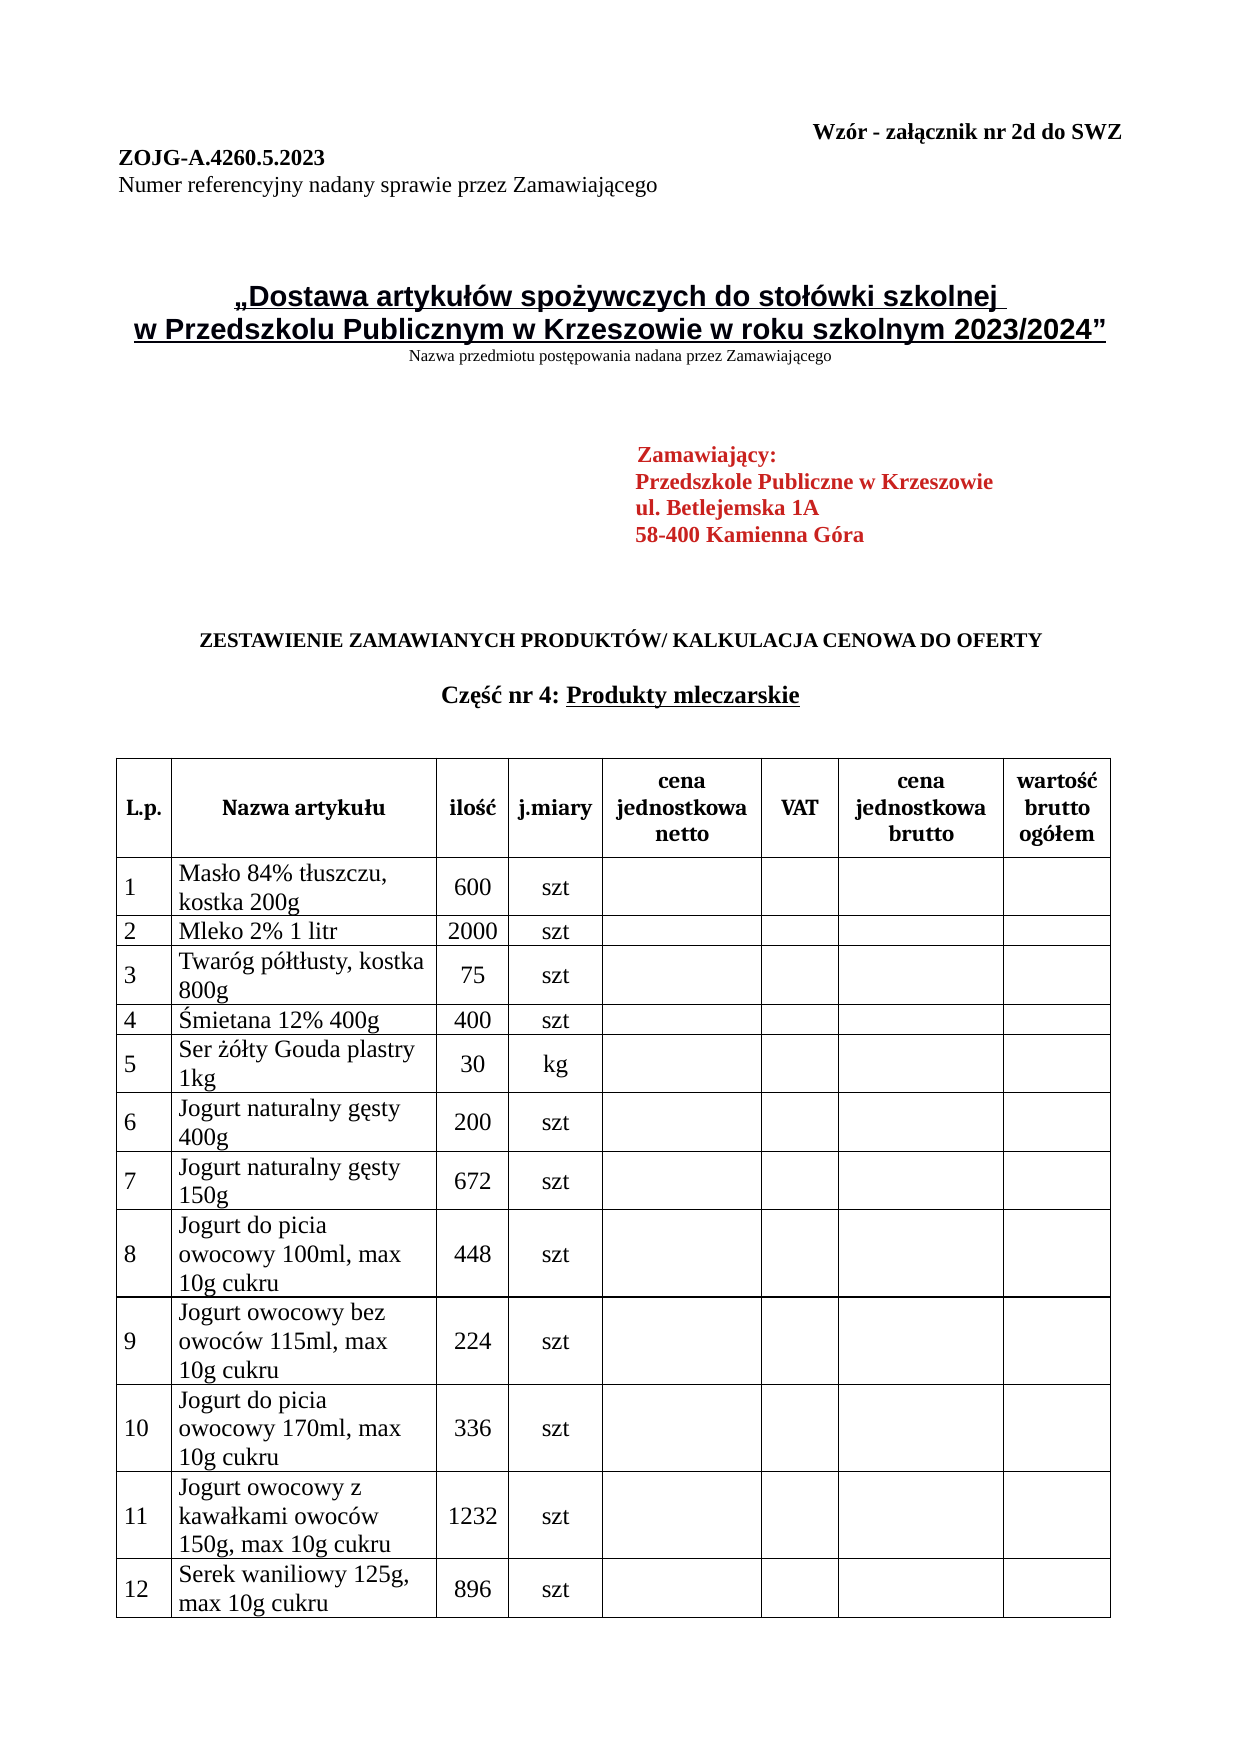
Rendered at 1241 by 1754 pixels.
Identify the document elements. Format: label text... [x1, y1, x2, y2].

table_cell [839, 1035, 1003, 1092]
table_cell 200 [437, 1093, 508, 1151]
table_cell [1004, 1385, 1110, 1471]
table_cell 8 [117, 1210, 171, 1296]
table_cell [603, 1298, 761, 1384]
table_cell [603, 1385, 761, 1471]
table_cell [1004, 1005, 1110, 1033]
table_cell 9 [117, 1298, 171, 1384]
table_header VAT [762, 759, 838, 857]
text ZESTAWIENIE ZAMAWIANYCH PRODUKTÓW/ KALKULACJA CENOWA DO OFERTY [118, 628, 1124, 652]
table_cell szt [509, 1559, 602, 1617]
table_cell [839, 1210, 1003, 1296]
table_cell Mleko 2% 1 litr [172, 916, 436, 945]
table_header j.miary [509, 759, 602, 857]
table_cell 224 [437, 1298, 508, 1384]
table_cell Twaróg półtłusty, kostka 800g [172, 946, 436, 1004]
table_cell Śmietana 12% 400g [172, 1005, 436, 1033]
table_cell 4 [117, 1005, 171, 1033]
table_header Nazwa artykułu [172, 759, 436, 857]
table_cell [1004, 1472, 1110, 1558]
table_cell [839, 1385, 1003, 1471]
text Przedszkole Publiczne w Krzeszowie [118, 468, 1122, 494]
table_cell szt [509, 1385, 602, 1471]
table_cell 672 [437, 1152, 508, 1209]
table_cell Jogurt do picia owocowy 170ml, max 10g cukru [172, 1385, 436, 1471]
table_cell 2000 [437, 916, 508, 945]
table_cell szt [509, 1298, 602, 1384]
table_cell szt [509, 1472, 602, 1558]
table_cell [762, 1210, 838, 1296]
table_cell [762, 946, 838, 1004]
table_cell Jogurt owocowy bez owoców 115ml, max 10g cukru [172, 1298, 436, 1384]
table_cell [762, 1559, 838, 1617]
table_cell [762, 916, 838, 945]
table_header cena jednostkowa brutto [839, 759, 1003, 857]
text ZOJG-A.4260.5.2023 [118, 144, 1122, 171]
table_cell [839, 1005, 1003, 1033]
table_header L.p. [117, 759, 171, 857]
table_cell szt [509, 1152, 602, 1209]
text 58-400 Kamienna Góra [118, 521, 1122, 547]
text ul. Betlejemska 1A [118, 494, 1122, 521]
table_cell [762, 1152, 838, 1209]
text Nazwa przedmiotu postępowania nadana przez Zamawiającego [118, 346, 1122, 365]
table_cell 400 [437, 1005, 508, 1033]
table_cell szt [509, 1005, 602, 1033]
table_cell [1004, 1035, 1110, 1092]
table_cell [603, 916, 761, 945]
table_cell [762, 1035, 838, 1092]
table_cell [839, 1559, 1003, 1617]
table_header cena jednostkowa netto [603, 759, 761, 857]
table_cell [839, 1152, 1003, 1209]
table_header wartość brutto ogółem [1004, 759, 1110, 857]
table_cell [603, 1210, 761, 1296]
table_cell 75 [437, 946, 508, 1004]
table_cell [603, 1472, 761, 1558]
table_cell [603, 1559, 761, 1617]
table_cell 5 [117, 1035, 171, 1092]
table_header ilość [437, 759, 508, 857]
table_cell [839, 858, 1003, 915]
table_cell [839, 946, 1003, 1004]
text Wzór - załącznik nr 2d do SWZ [118, 118, 1122, 144]
table_cell [1004, 1152, 1110, 1209]
table_cell [603, 1093, 761, 1151]
table_cell Jogurt do picia owocowy 100ml, max 10g cukru [172, 1210, 436, 1296]
table_cell 336 [437, 1385, 508, 1471]
table_cell 600 [437, 858, 508, 915]
table_cell [839, 1093, 1003, 1151]
table_cell [762, 858, 838, 915]
table_cell [762, 1093, 838, 1151]
table_cell [762, 1298, 838, 1384]
table_cell [603, 1035, 761, 1092]
table_cell szt [509, 1093, 602, 1151]
table_cell Masło 84% tłuszczu, kostka 200g [172, 858, 436, 915]
text Numer referencyjny nadany sprawie przez Zamawiającego [118, 171, 1122, 197]
table_cell szt [509, 916, 602, 945]
table_cell szt [509, 946, 602, 1004]
table_cell szt [509, 858, 602, 915]
table_cell [603, 946, 761, 1004]
table_cell [1004, 916, 1110, 945]
table_cell [603, 858, 761, 915]
table_cell Serek waniliowy 125g, max 10g cukru [172, 1559, 436, 1617]
table_cell [762, 1472, 838, 1558]
text Część nr 4: Produkty mleczarskie [118, 682, 1122, 709]
table_cell Jogurt owocowy z kawałkami owoców 150g, max 10g cukru [172, 1472, 436, 1558]
table_cell kg [509, 1035, 602, 1092]
table_cell 3 [117, 946, 171, 1004]
table_cell [1004, 858, 1110, 915]
table_cell [1004, 1093, 1110, 1151]
table_cell [603, 1152, 761, 1209]
table_cell 12 [117, 1559, 171, 1617]
table_cell Ser żółty Gouda plastry 1kg [172, 1035, 436, 1092]
table_cell [839, 1298, 1003, 1384]
table_cell 896 [437, 1559, 508, 1617]
table_cell [603, 1005, 761, 1033]
table_cell [839, 916, 1003, 945]
table_cell 30 [437, 1035, 508, 1092]
table_cell 1232 [437, 1472, 508, 1558]
table_cell 7 [117, 1152, 171, 1209]
table_cell szt [509, 1210, 602, 1296]
table_cell 1 [117, 858, 171, 915]
table_cell 2 [117, 916, 171, 945]
table_cell 448 [437, 1210, 508, 1296]
table_cell 10 [117, 1385, 171, 1471]
table_cell [1004, 1210, 1110, 1296]
table_cell [839, 1472, 1003, 1558]
text „Dostawa artykułów spożywczych do stołówki szkolnej w Przedszkolu Publicznym w Krzeszowie w roku szkolnym 2023/2024” [118, 279, 1122, 346]
table_cell [1004, 1559, 1110, 1617]
table_cell [762, 1385, 838, 1471]
table_cell [1004, 1298, 1110, 1384]
table_cell Jogurt naturalny gęsty 400g [172, 1093, 436, 1151]
table_cell 6 [117, 1093, 171, 1151]
table_cell Jogurt naturalny gęsty 150g [172, 1152, 436, 1209]
text Zamawiający: [118, 442, 1122, 468]
table_cell [1004, 946, 1110, 1004]
table_cell 11 [117, 1472, 171, 1558]
table_cell [762, 1005, 838, 1033]
